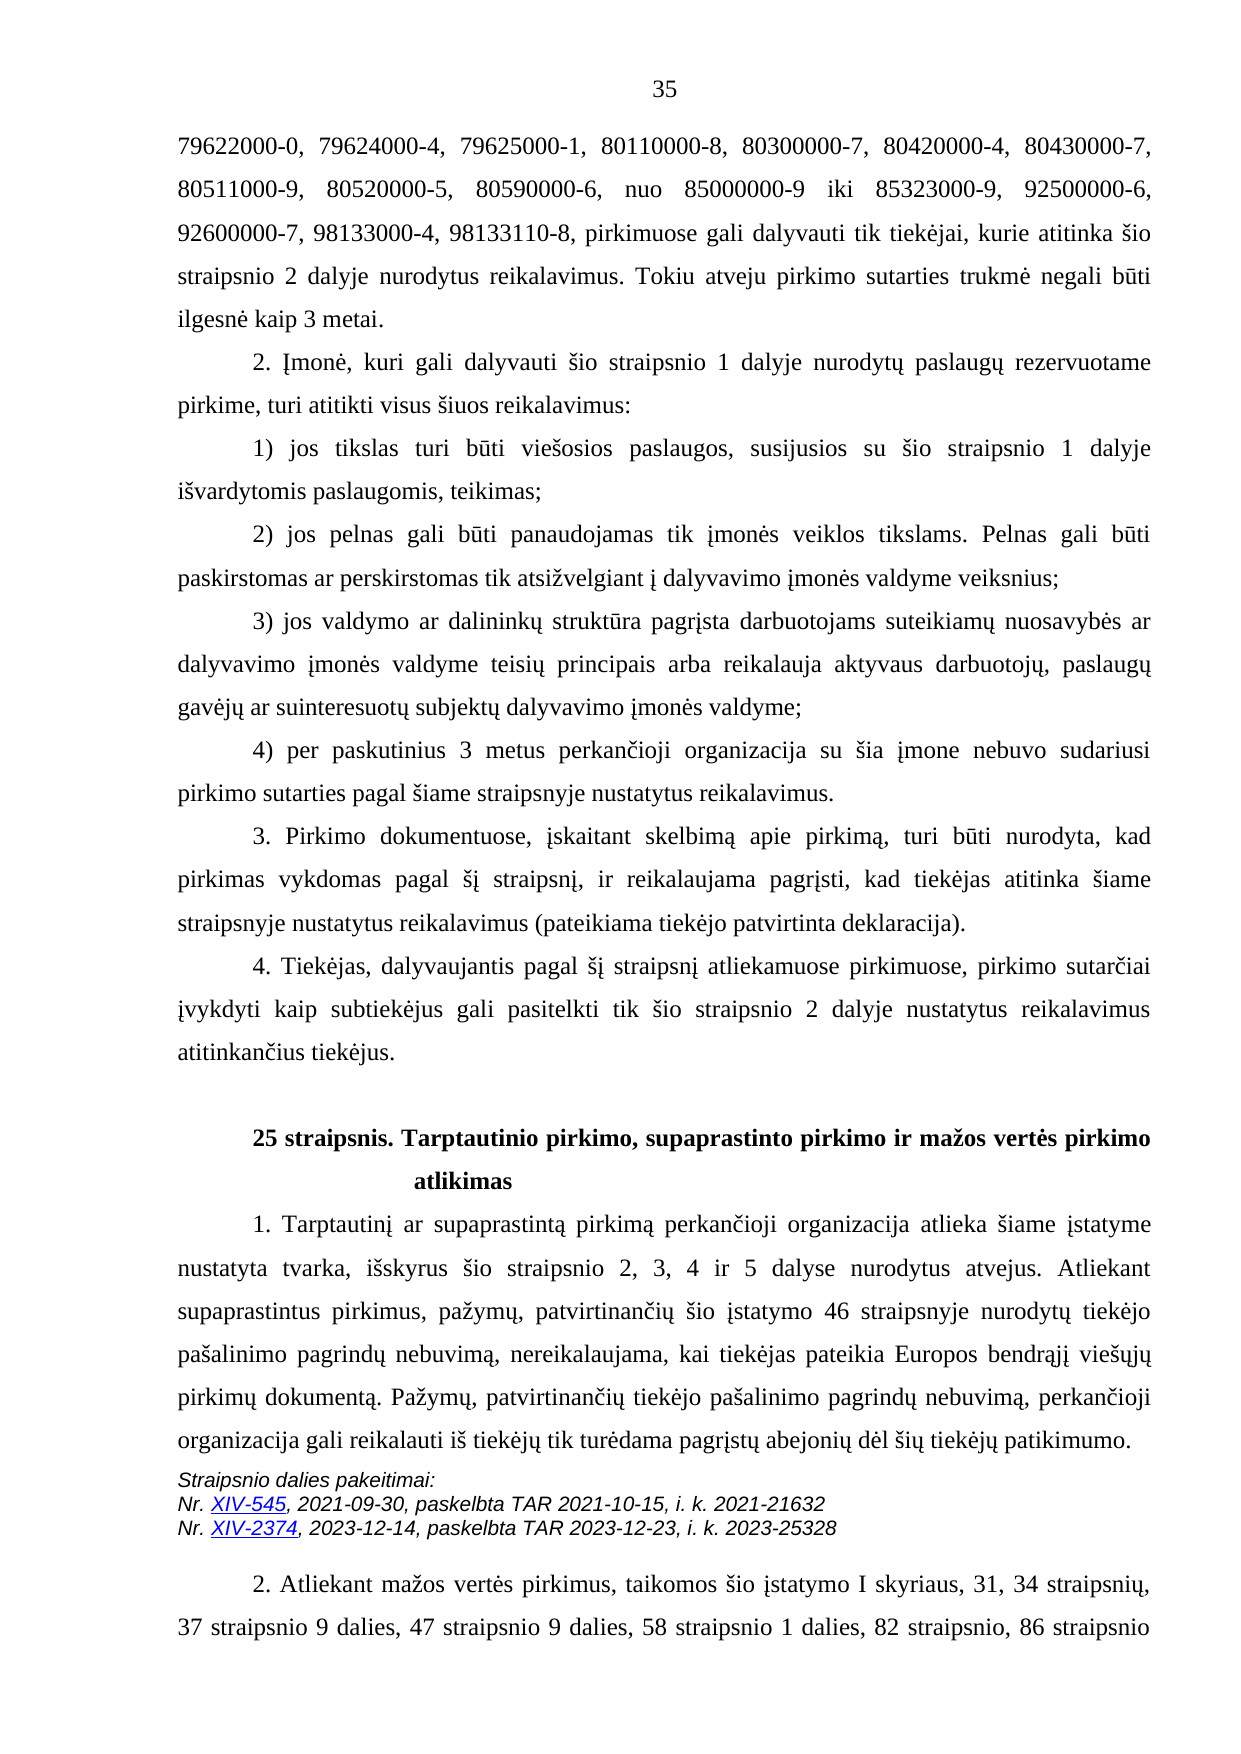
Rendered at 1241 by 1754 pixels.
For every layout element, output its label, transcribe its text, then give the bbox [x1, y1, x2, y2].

text 1) jos tikslas turi būti viešosios paslaugos, susijusios su šio straipsnio 1 dalyje išvardytomis paslaugomis, teikimas; [177, 433, 1152, 505]
text 3. Pirkimo dokumentuose, įskaitant skelbimą apie pirkimą, turi būti nurodyta, kad pirkimas vykdomas pagal šį straipsnį, ir reikalaujama pagrįsti, kad tiekėjas atitinka šiame straipsnyje nustatytus reikalavimus (pateikiama tiekėjo patvirtinta deklaracija). [177, 821, 1152, 936]
text 79622000-0, 79624000-4, 79625000-1, 80110000-8, 80300000-7, 80420000-4, 80430000-7, 80511000-9, 80520000-5, 80590000-6, nuo 85000000-9 iki 85323000-9, 92500000-6, 92600000-7, 98133000-4, 98133110-8, pirkimuose gali dalyvauti tik tiekėjai, kurie atitinka šio straipsnio 2 dalyje nurodytus reikalavimus. Tokiu atveju pirkimo sutarties trukmė negali būti ilgesnė kaip 3 metai. [177, 131, 1152, 333]
text 2) jos pelnas gali būti panaudojamas tik įmonės veiklos tikslams. Pelnas gali būti paskirstomas ar perskirstomas tik atsižvelgiant į dalyvavimo įmonės valdyme veiksnius; [177, 519, 1152, 591]
text Nr. XIV-545, 2021-09-30, paskelbta TAR 2021-10-15, i. k. 2021-21632 [177, 1492, 1152, 1516]
text Nr. XIV-2374, 2023-12-14, paskelbta TAR 2023-12-23, i. k. 2023-25328 [177, 1516, 1152, 1540]
text 25 straipsnis. Tarptautinio pirkimo, supaprastinto pirkimo ir mažos vertės pirkimo atlikimas [252, 1123, 1152, 1195]
text 4. Tiekėjas, dalyvaujantis pagal šį straipsnį atliekamuose pirkimuose, pirkimo sutarčiai įvykdyti kaip subtiekėjus gali pasitelkti tik šio straipsnio 2 dalyje nustatytus reikalavimus atitinkančius tiekėjus. [177, 951, 1152, 1066]
text 2. Įmonė, kuri gali dalyvauti šio straipsnio 1 dalyje nurodytų paslaugų rezervuotame pirkime, turi atitikti visus šiuos reikalavimus: [177, 347, 1152, 419]
text Straipsnio dalies pakeitimai: [177, 1468, 1152, 1492]
text 3) jos valdymo ar dalininkų struktūra pagrįsta darbuotojams suteikiamų nuosavybės ar dalyvavimo įmonės valdyme teisių principais arba reikalauja aktyvaus darbuotojų, paslaugų gavėjų ar suinteresuotų subjektų dalyvavimo įmonės valdyme; [177, 606, 1152, 721]
text 1. Tarptautinį ar supaprastintą pirkimą perkančioji organizacija atlieka šiame įstatyme nustatyta tvarka, išskyrus šio straipsnio 2, 3, 4 ir 5 dalyse nurodytus atvejus. Atliekant supaprastintus pirkimus, pažymų, patvirtinančių šio įstatymo 46 straipsnyje nurodytų tiekėjo pašalinimo pagrindų nebuvimą, nereikalaujama, kai tiekėjas pateikia Europos bendrąjį viešųjų pirkimų dokumentą. Pažymų, patvirtinančių tiekėjo pašalinimo pagrindų nebuvimą, perkančioji organizacija gali reikalauti iš tiekėjų tik turėdama pagrįstų abejonių dėl šių tiekėjų patikimumo. [177, 1209, 1152, 1454]
text 4) per paskutinius 3 metus perkančioji organizacija su šia įmone nebuvo sudariusi pirkimo sutarties pagal šiame straipsnyje nustatytus reikalavimus. [177, 735, 1152, 807]
text 2. Atliekant mažos vertės pirkimus, taikomos šio įstatymo I skyriaus, 31, 34 straipsnių, 37 straipsnio 9 dalies, 47 straipsnio 9 dalies, 58 straipsnio 1 dalies, 82 straipsnio, 86 straipsnio [177, 1569, 1152, 1641]
